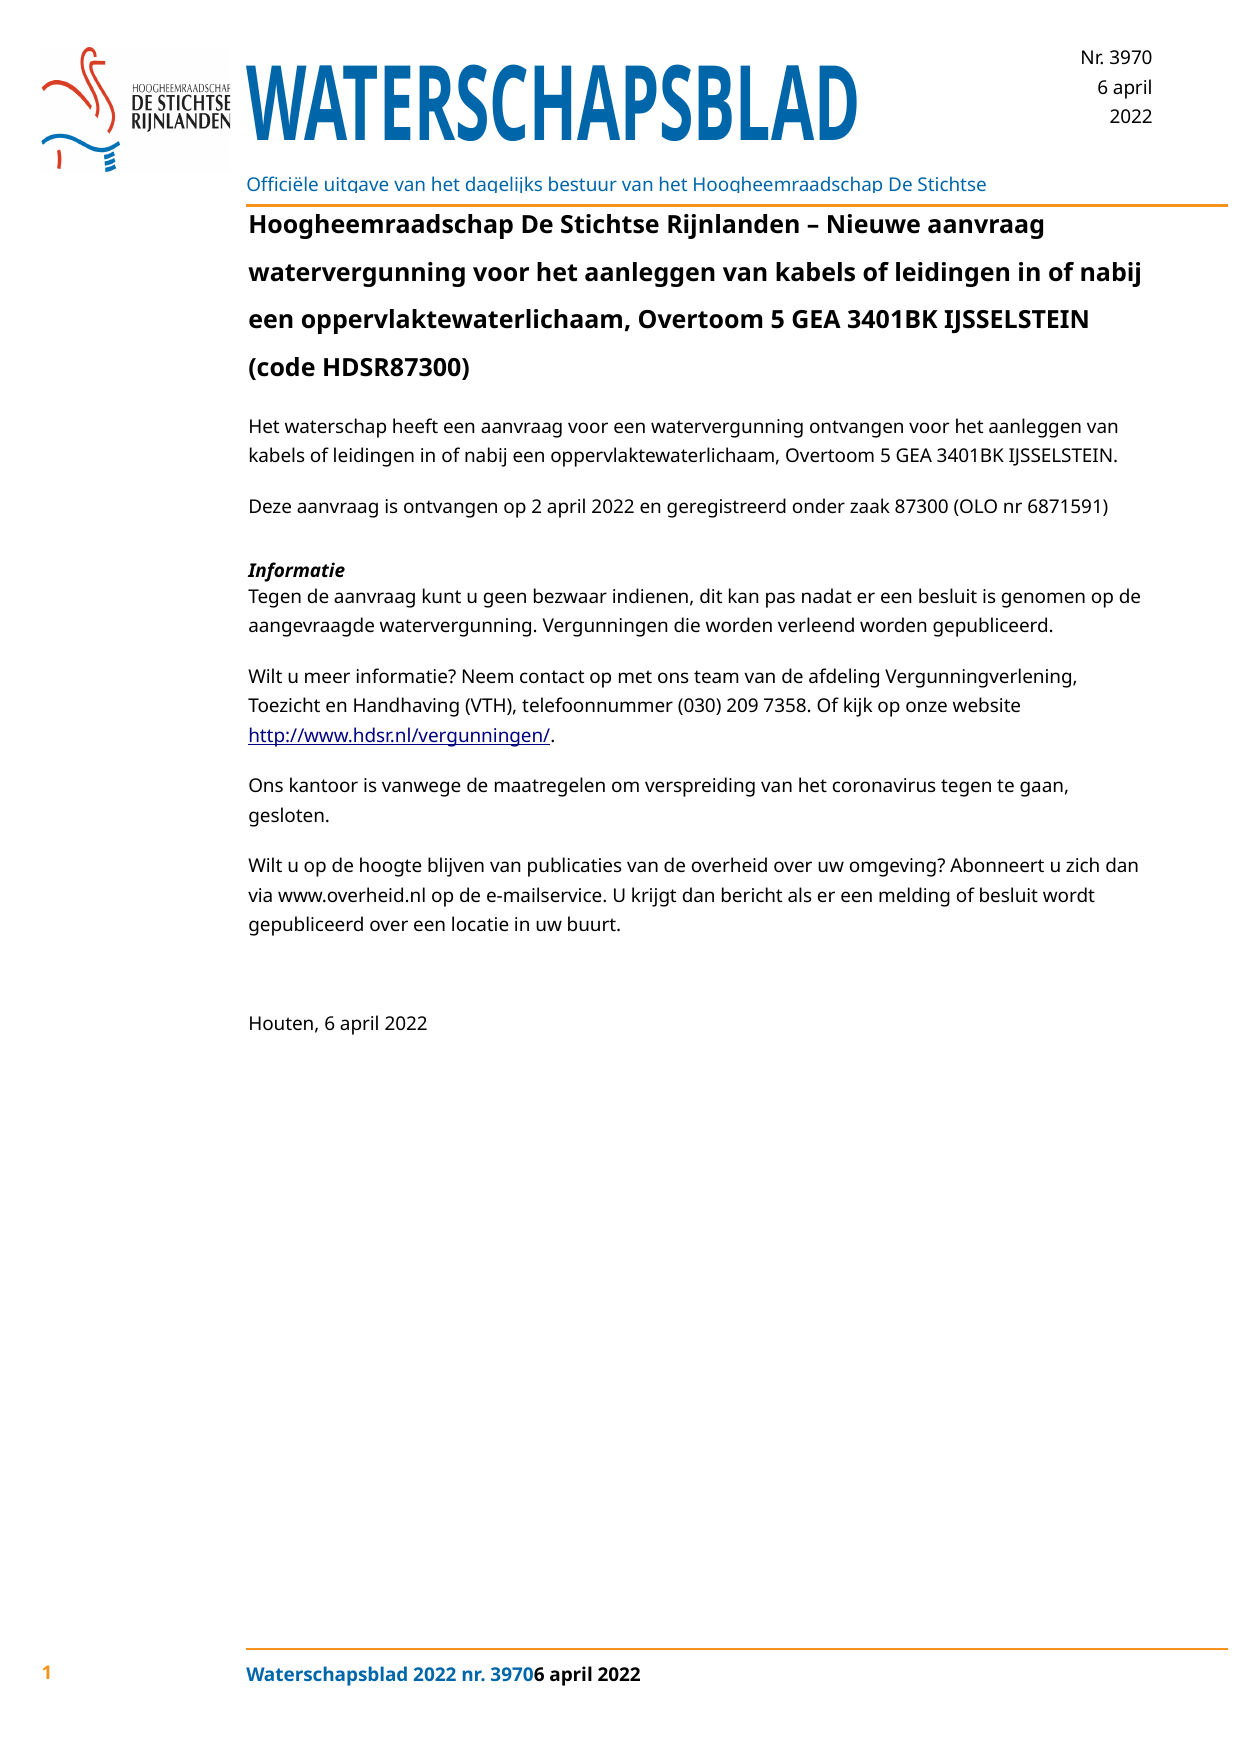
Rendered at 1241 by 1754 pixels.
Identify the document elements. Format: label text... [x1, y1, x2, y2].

text Tegen de aanvraag kunt u geen bezwaar indienen, dit kan pas nadat er een besluit is genomen op de aangevraagde watervergunning. Vergunningen die worden verleend worden gepubliceerd. [248, 583, 1152, 638]
text Wilt u meer informatie? Neem contact op met ons team van de afdeling Vergunningverlening, Toezicht en Handhaving (VTH), telefoonnummer (030) 209 7358. Of kijk op onze website http://www.hdsr.nl/vergunningen/. [248, 663, 1152, 748]
text Het waterschap heeft een aanvraag voor een watervergunning ontvangen voor het aanleggen van kabels of leidingen in of nabij een oppervlaktewaterlichaam, Overtoom 5 GEA 3401BK IJSSELSTEIN. [248, 413, 1152, 468]
text Hoogheemraadschap De Stichtse Rijnlanden – Nieuwe aanvraag watervergunning voor het aanleggen van kabels of leidingen in of nabij een oppervlaktewaterlichaam, Overtoom 5 GEA 3401BK IJSSELSTEIN (code HDSR87300) [248, 207, 1152, 384]
text Houten, 6 april 2022 [248, 1010, 1152, 1036]
text Informatie [248, 557, 1152, 583]
text Wilt u op de hoogte blijven van publicaties van de overheid over uw omgeving? Abonneert u zich dan via www.overheid.nl op de e-mailservice. U krijgt dan bericht als er een melding of besluit wordt gepubliceerd over een locatie in uw buurt. [248, 852, 1152, 937]
text Ons kantoor is vanwege de maatregelen om verspreiding van het coronavirus tegen te gaan, gesloten. [248, 772, 1152, 828]
text Deze aanvraag is ontvangen op 2 april 2022 en geregistreerd onder zaak 87300 (OLO nr 6871591) [248, 493, 1152, 519]
picture [41, 47, 231, 172]
